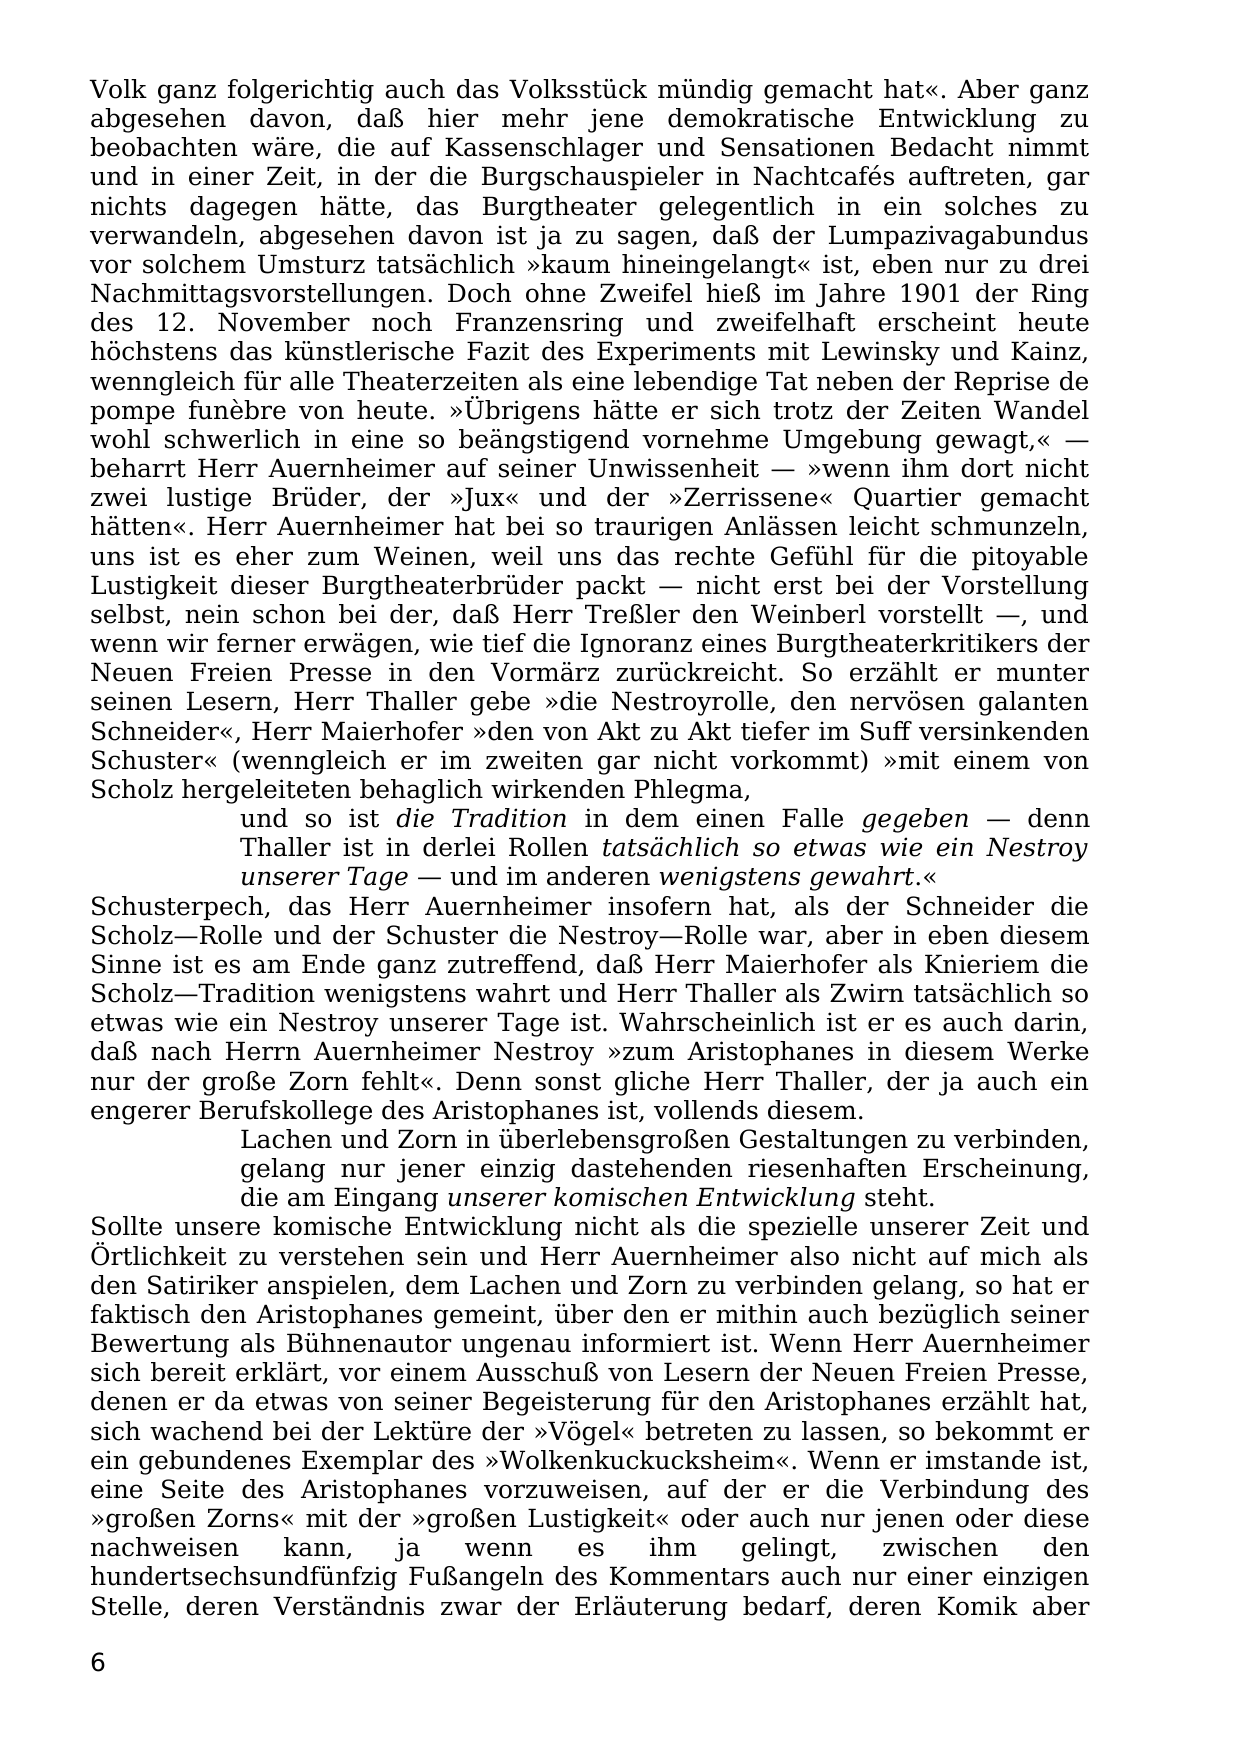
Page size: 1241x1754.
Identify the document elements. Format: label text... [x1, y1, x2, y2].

text Volk ganz folgerichtig auch das Volksstück mündig gemacht hat«. Aber ganz abgesehen davon, daß hier mehr jene demokratische Entwicklung zu beobachten wäre, die auf Kassenschlager und Sensationen Bedacht nimmt und in einer Zeit, in der die Burgschauspieler in Nachtcafés auftreten, gar nichts dagegen hätte, das Burgtheater gelegentlich in ein solches zu verwandeln, abgesehen davon ist ja zu sagen, daß der Lumpazivagabundus vor solchem Umsturz tatsächlich »kaum hineingelangt« ist, eben nur zu drei Nachmittagsvorstellungen. Doch ohne Zweifel hieß im Jahre 1901 der Ring des 12. November noch Franzensring und zweifelhaft erscheint heute höchstens das künstlerische Fazit des Experiments mit Lewinsky und Kainz, wenngleich für alle Theaterzeiten als eine lebendige Tat neben der Reprise de pompe funèbre von heute. »Übrigens hätte er sich trotz der Zeiten Wandel wohl schwerlich in eine so beängstigend vornehme Umgebung gewagt,« — beharrt Herr Auernheimer auf seiner Unwissenheit — »wenn ihm dort nicht zwei lustige Brüder, der »Jux« und der »Zerrissene« Quartier gemacht hätten«. Herr Auernheimer hat bei so traurigen Anlässen leicht schmunzeln, uns ist es eher zum Weinen, weil uns das rechte Gefühl für die pitoyable Lustigkeit dieser Burgtheaterbrüder packt — nicht erst bei der Vorstellung selbst, nein schon bei der, daß Herr Treßler den Weinberl vorstellt —, und wenn wir ferner erwägen, wie tief die Ignoranz eines Burgtheaterkritikers der Neuen Freien Presse in den Vormärz zurückreicht. So erzählt er munter seinen Lesern, Herr Thaller gebe »die Nestroyrolle, den nervösen galanten Schneider«, Herr Maierhofer »den von Akt zu Akt tiefer im Suff versinkenden Schuster« (wenngleich er im zweiten gar nicht vorkommt) »mit einem von Scholz hergeleiteten behaglich wirkenden Phlegma, [90, 75, 1091, 804]
text und so ist die Tradition in dem einen Falle gegeben — denn Thaller ist in derlei Rollen tatsächlich so etwas wie ein Nestroy unserer Tage — und im anderen wenigstens gewahrt.« [240, 804, 1091, 892]
text Sollte unsere komische Entwicklung nicht als die spezielle unserer Zeit und Örtlichkeit zu verstehen sein und Herr Auernheimer also nicht auf mich als den Satiriker anspielen, dem Lachen und Zorn zu verbinden gelang, so hat er faktisch den Aristophanes gemeint, über den er mithin auch bezüglich seiner Bewertung als Bühnenautor ungenau informiert ist. Wenn Herr Auernheimer sich bereit erklärt, vor einem Ausschuß von Lesern der Neuen Freien Presse, denen er da etwas von seiner Begeisterung für den Aristophanes erzählt hat, sich wachend bei der Lektüre der »Vögel« betreten zu lassen, so bekommt er ein gebundenes Exemplar des »Wolkenkuckucksheim«. Wenn er imstande ist, eine Seite des Aristophanes vorzuweisen, auf der er die Verbindung des »großen Zorns« mit der »großen Lustigkeit« oder auch nur jenen oder diese nachweisen kann, ja wenn es ihm gelingt, zwischen den hundertsechsundfünfzig Fußangeln des Kommentars auch nur einer einzigen Stelle, deren Verständnis zwar der Erläuterung bedarf, deren Komik aber [90, 1212, 1091, 1621]
text Schusterpech, das Herr Auernheimer insofern hat, als der Schneider die Scholz—Rolle und der Schuster die Nestroy—Rolle war, aber in eben diesem Sinne ist es am Ende ganz zutreffend, daß Herr Maierhofer als Knieriem die Scholz—Tradition wenigstens wahrt und Herr Thaller als Zwirn tatsächlich so etwas wie ein Nestroy unserer Tage ist. Wahrscheinlich ist er es auch darin, daß nach Herrn Auernheimer Nestroy »zum Aristophanes in diesem Werke nur der große Zorn fehlt«. Denn sonst gliche Herr Thaller, der ja auch ein engerer Berufskollege des Aristophanes ist, vollends diesem. [90, 892, 1091, 1125]
text Lachen und Zorn in überlebensgroßen Gestaltungen zu verbinden, gelang nur jener einzig dastehenden riesenhaften Erscheinung, die am Eingang unserer komischen Entwicklung steht. [240, 1125, 1091, 1212]
